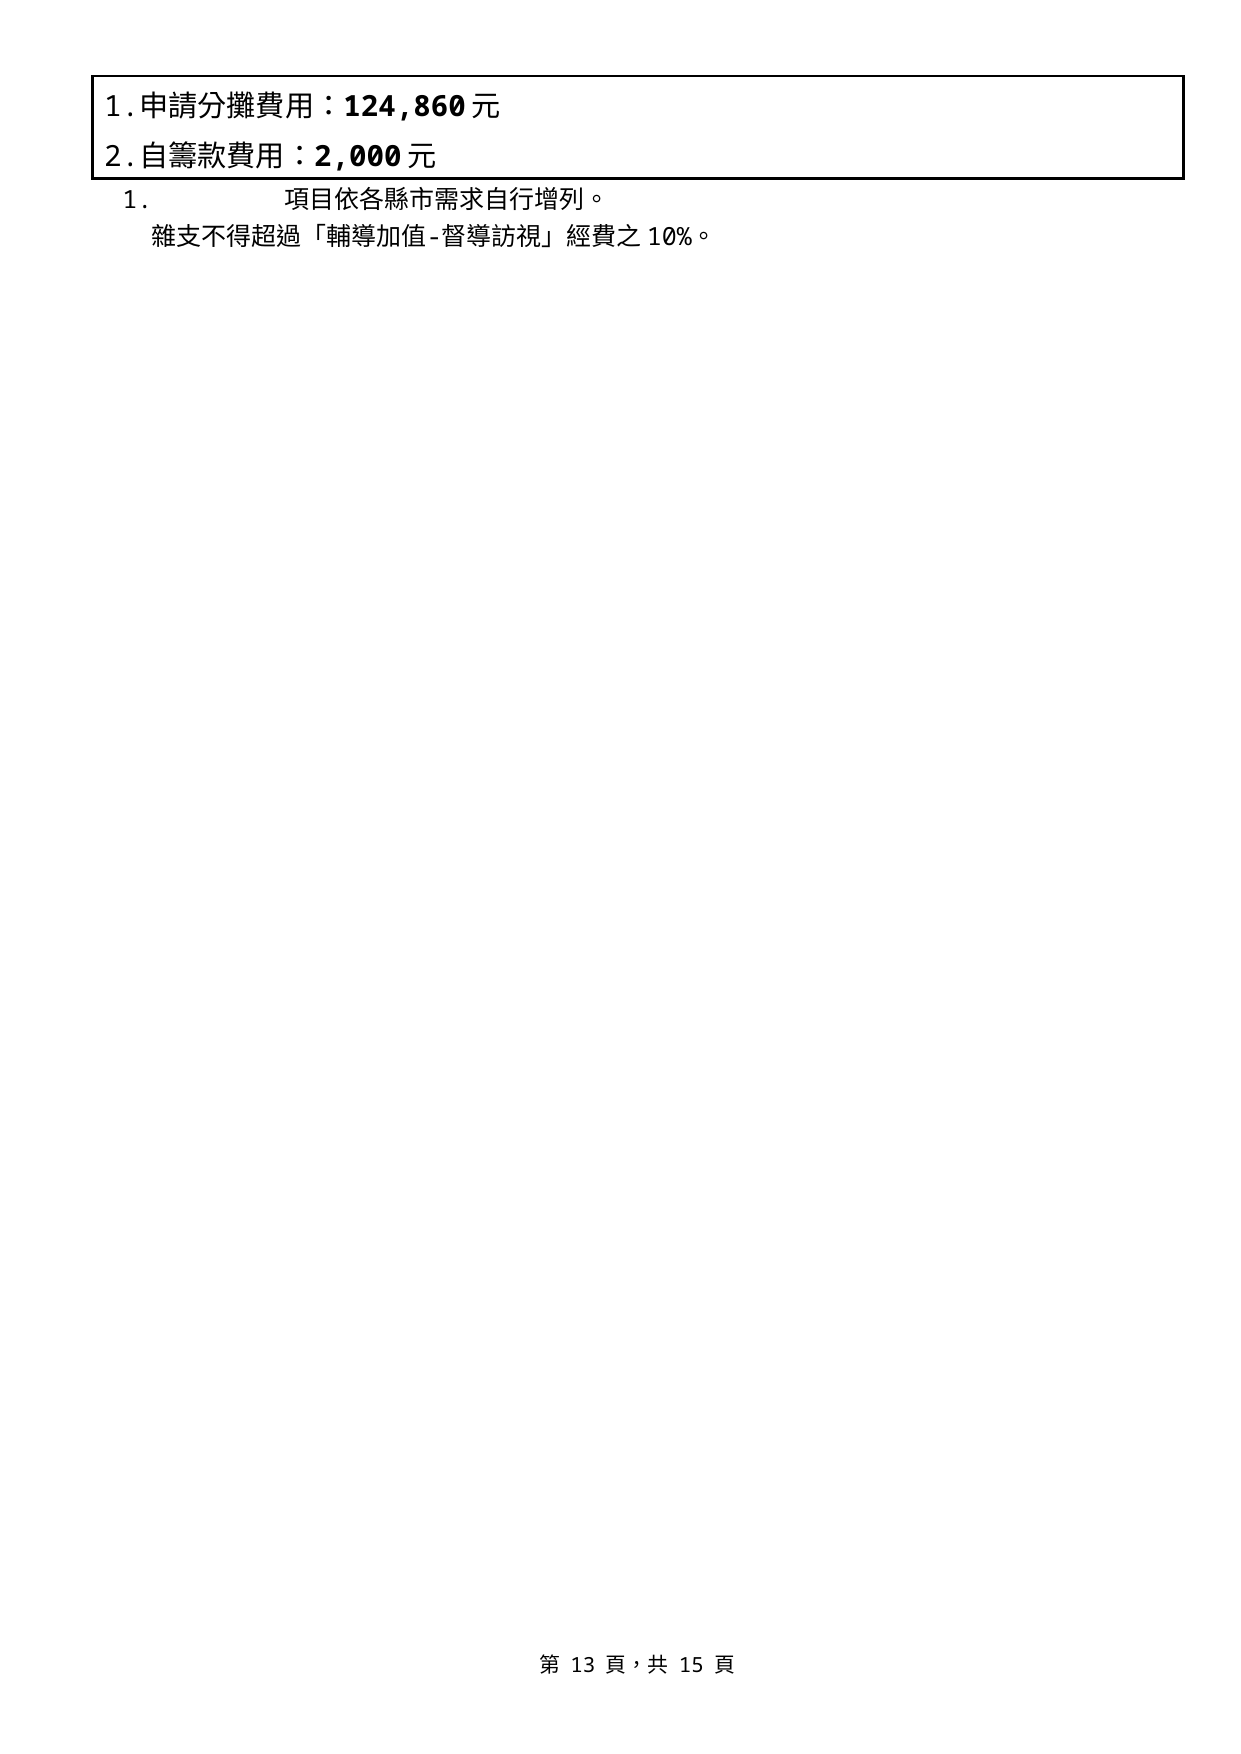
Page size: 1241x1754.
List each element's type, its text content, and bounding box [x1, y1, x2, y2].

list 項目依各縣市需求自行增列。 [122, 180, 1122, 216]
list 雜支不得超過「輔導加值-督導訪視」經費之10%。 [0, 216, 1122, 252]
table_cell 1.申請分攤費用：124,860元 2.自籌款費用：2,000元 [94, 77, 1182, 177]
